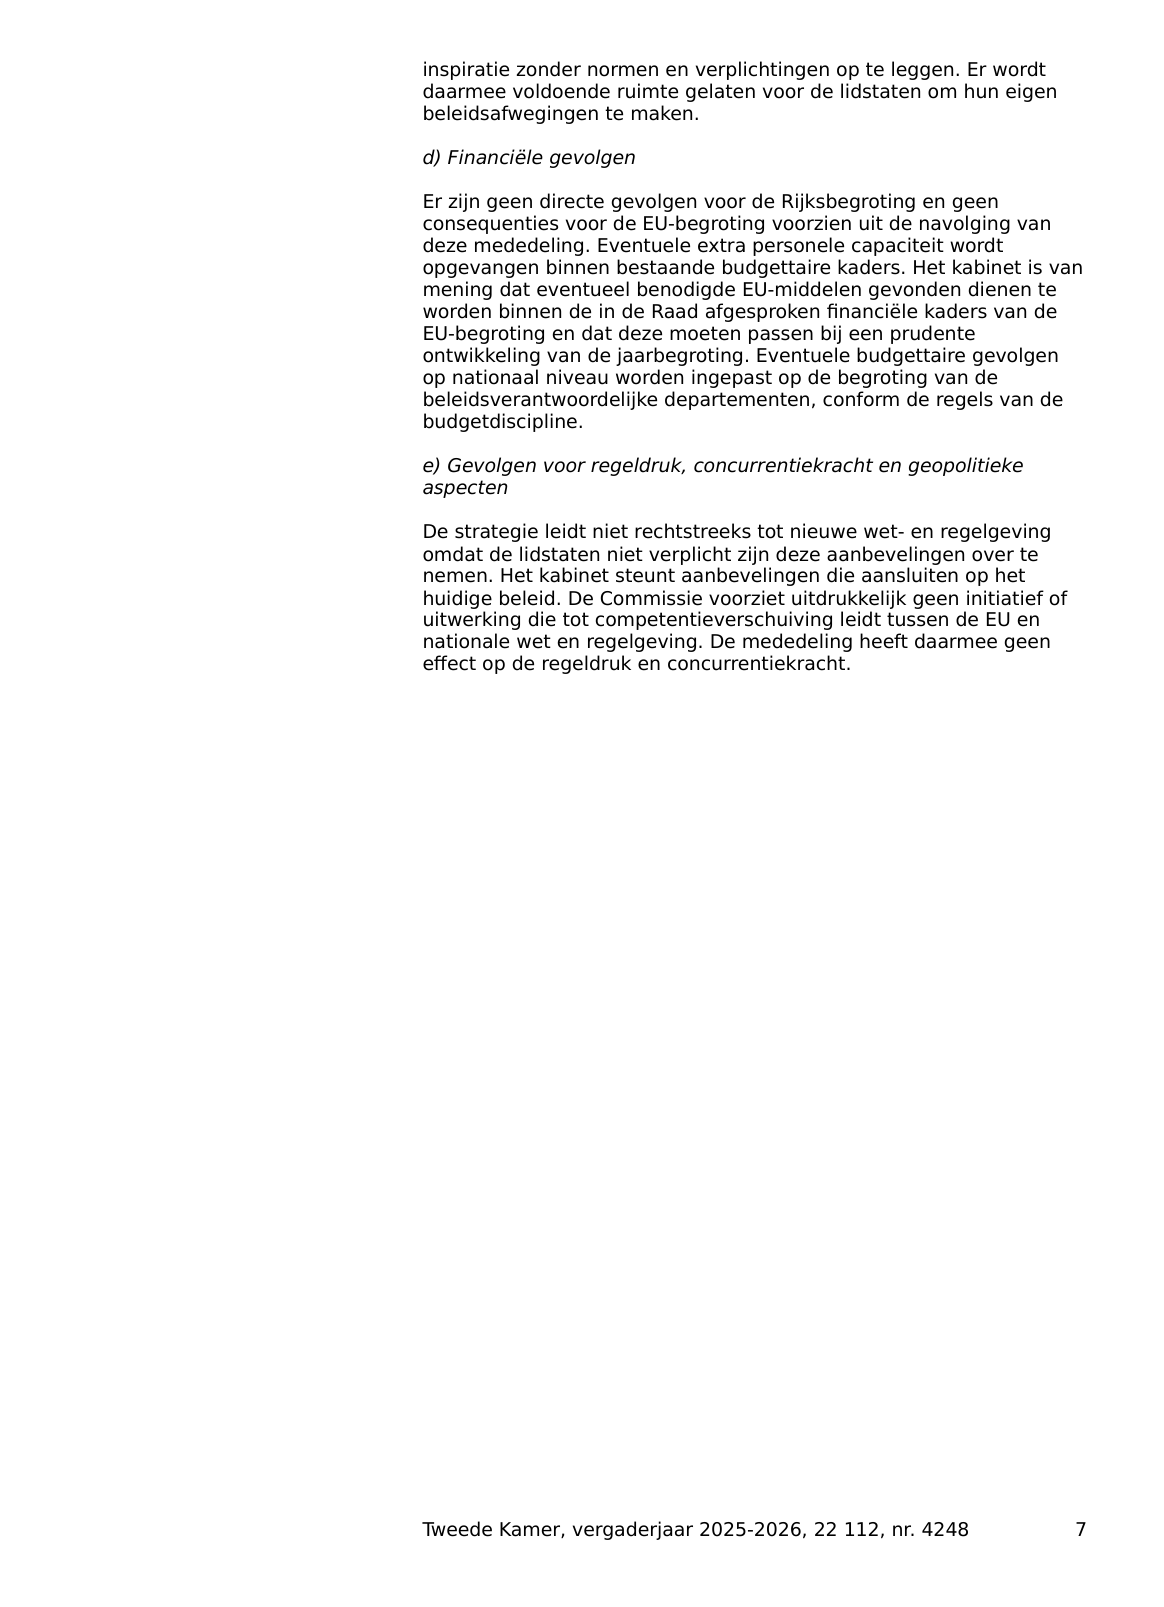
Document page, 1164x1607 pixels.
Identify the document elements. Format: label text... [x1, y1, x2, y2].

text inspiratie zonder normen en verplichtingen op te leggen. Er wordt daarmee voldoende ruimte gelaten voor de lidstaten om hun eigen beleidsafwegingen te maken. [422, 59, 1087, 125]
text De strategie leidt niet rechtstreeks tot nieuwe wet- en regelgeving omdat de lidstaten niet verplicht zijn deze aanbevelingen over te nemen. Het kabinet steunt aanbevelingen die aansluiten op het huidige beleid. De Commissie voorziet uitdrukkelijk geen initiatief of uitwerking die tot competentieverschuiving leidt tussen de EU en nationale wet en regelgeving. De mededeling heeft daarmee geen effect op de regeldruk en concurrentiekracht. [422, 521, 1087, 675]
text Er zijn geen directe gevolgen voor de Rijksbegroting en geen consequenties voor de EU-begroting voorzien uit de navolging van deze mededeling. Eventuele extra personele capaciteit wordt opgevangen binnen bestaande budgettaire kaders. Het kabinet is van mening dat eventueel benodigde EU-middelen gevonden dienen te worden binnen de in de Raad afgesproken financiële kaders van de EU-begroting en dat deze moeten passen bij een prudente ontwikkeling van de jaarbegroting. Eventuele budgettaire gevolgen op nationaal niveau worden ingepast op de begroting van de beleidsverantwoordelijke departementen, conform de regels van de budgetdiscipline. [422, 191, 1087, 433]
subtitle d) Financiële gevolgen [422, 147, 1087, 169]
subtitle e) Gevolgen voor regeldruk, concurrentiekracht en geopolitieke aspecten [422, 455, 1087, 499]
